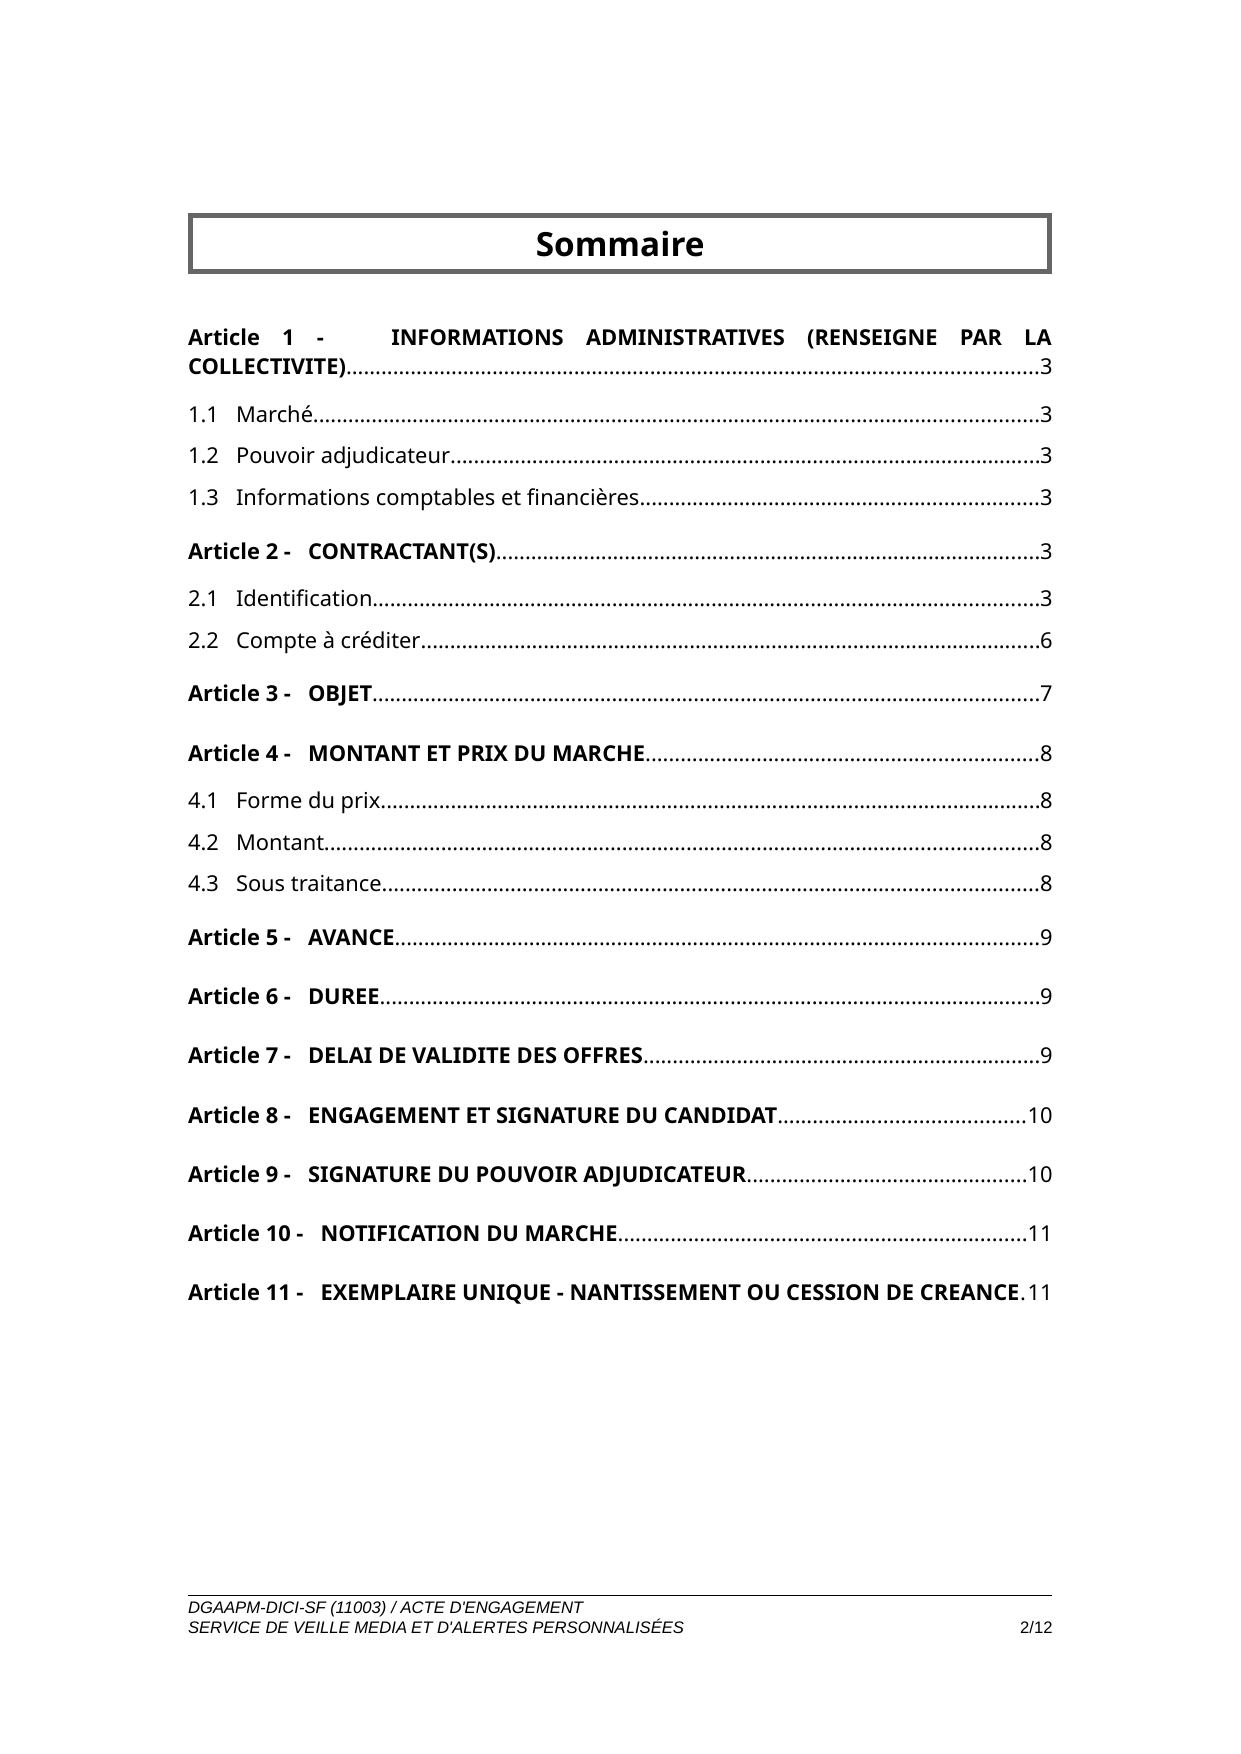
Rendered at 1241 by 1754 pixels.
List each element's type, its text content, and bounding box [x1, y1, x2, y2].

text 1.3 Informations comptables et financières 3 [188, 482, 1052, 512]
text Article 6 - DUREE 9 [188, 981, 1052, 1011]
text Article 8 - ENGAGEMENT ET SIGNATURE DU CANDIDAT 10 [188, 1099, 1052, 1129]
text Article 7 - DELAI DE VALIDITE DES OFFRES 9 [188, 1040, 1052, 1070]
text Article 3 - OBJET 7 [188, 678, 1052, 708]
text Article 4 - MONTANT ET PRIX DU MARCHE 8 [188, 737, 1052, 767]
text Article 9 - SIGNATURE DU POUVOIR ADJUDICATEUR 10 [188, 1159, 1052, 1189]
text Article 1 - INFORMATIONS ADMINISTRATIVES (RENSEIGNE PAR LA COLLECTIVITE) 3 [188, 322, 1052, 381]
text 4.3 Sous traitance 8 [188, 868, 1052, 898]
text 1.2 Pouvoir adjudicateur 3 [188, 441, 1052, 470]
text 4.1 Forme du prix 8 [188, 785, 1052, 815]
text Article 10 - NOTIFICATION DU MARCHE 11 [188, 1218, 1052, 1248]
text Article 2 - CONTRACTANT(S) 3 [188, 536, 1052, 565]
subtitle Sommaire [193, 218, 1047, 269]
text Article 11 - EXEMPLAIRE UNIQUE - NANTISSEMENT OU CESSION DE CREANCE 11 [188, 1277, 1052, 1307]
text 1.1 Marché 3 [188, 399, 1052, 429]
text 2.2 Compte à créditer 6 [188, 625, 1052, 654]
text Article 5 - AVANCE 9 [188, 922, 1052, 952]
text 2.1 Identification 3 [188, 583, 1052, 613]
text 4.2 Montant 8 [188, 827, 1052, 856]
